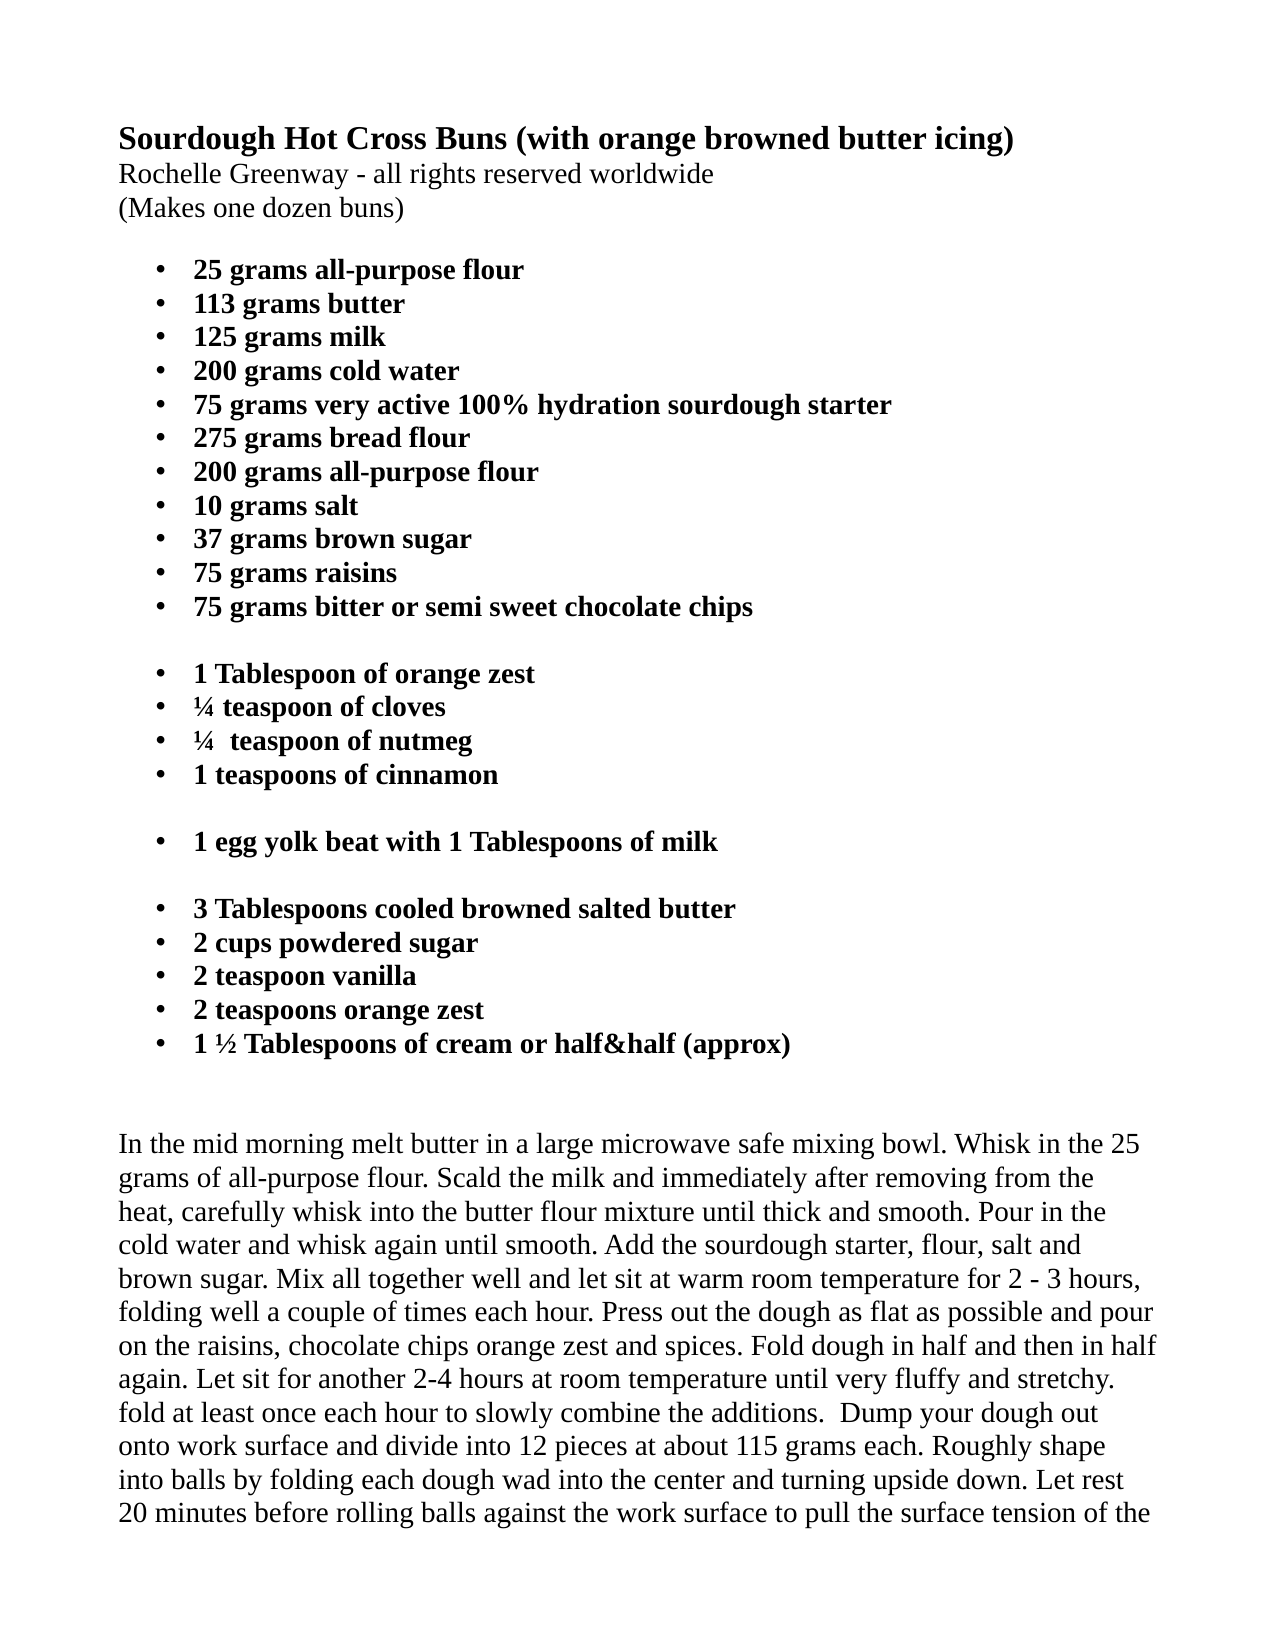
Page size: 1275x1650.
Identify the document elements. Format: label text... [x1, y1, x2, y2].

list 275 grams bread flour [156, 421, 1157, 454]
list 200 grams all-purpose flour [156, 454, 1157, 488]
list 125 grams milk [156, 319, 1157, 353]
list 2 cups powdered sugar [156, 925, 1157, 958]
list 1 Tablespoon of orange zest [156, 656, 1157, 689]
list 113 grams butter [156, 286, 1157, 319]
list 2 teaspoon vanilla [156, 958, 1157, 992]
list ¼ teaspoon of nutmeg [156, 723, 1157, 757]
text Sourdough Hot Cross Buns (with orange browned butter icing) Rochelle Greenway - all rights reserved worldwide (Makes one dozen buns) [118, 118, 1157, 252]
list 1 teaspoons of cinnamon [156, 757, 1157, 824]
text In the mid morning melt butter in a large microwave safe mixing bowl. Whisk in the 25 grams of all-purpose flour. Scald the milk and immediately after removing from the heat, carefully whisk into the butter flour mixture until thick and smooth. Pour in the cold water and whisk again until smooth. Add the sourdough starter, flour, salt and brown sugar. Mix all together well and let sit at warm room temperature for 2 - 3 hours, folding well a couple of times each hour. Press out the dough as flat as possible and pour on the raisins, chocolate chips orange zest and spices. Fold dough in half and then in half again. Let sit for another 2-4 hours at room temperature until very fluffy and stretchy. fold at least once each hour to slowly combine the additions. Dump your dough out onto work surface and divide into 12 pieces at about 115 grams each. Roughly shape into balls by folding each dough wad into the center and turning upside down. Let rest 20 minutes before rolling balls against the work surface to pull the surface tension of the [118, 1127, 1157, 1529]
list 37 grams brown sugar [156, 521, 1157, 555]
list 75 grams raisins [156, 555, 1157, 589]
list 1 ½ Tablespoons of cream or half&half (approx) [156, 1026, 1157, 1093]
list ¼ teaspoon of cloves [156, 689, 1157, 723]
list 75 grams bitter or semi sweet chocolate chips [156, 589, 1157, 656]
list 1 egg yolk beat with 1 Tablespoons of milk [156, 824, 1157, 891]
list 25 grams all-purpose flour [156, 252, 1157, 286]
list 200 grams cold water [156, 353, 1157, 387]
list 10 grams salt [156, 488, 1157, 521]
list 2 teaspoons orange zest [156, 992, 1157, 1026]
list 75 grams very active 100% hydration sourdough starter [156, 387, 1157, 421]
list 3 Tablespoons cooled browned salted butter [156, 891, 1157, 925]
